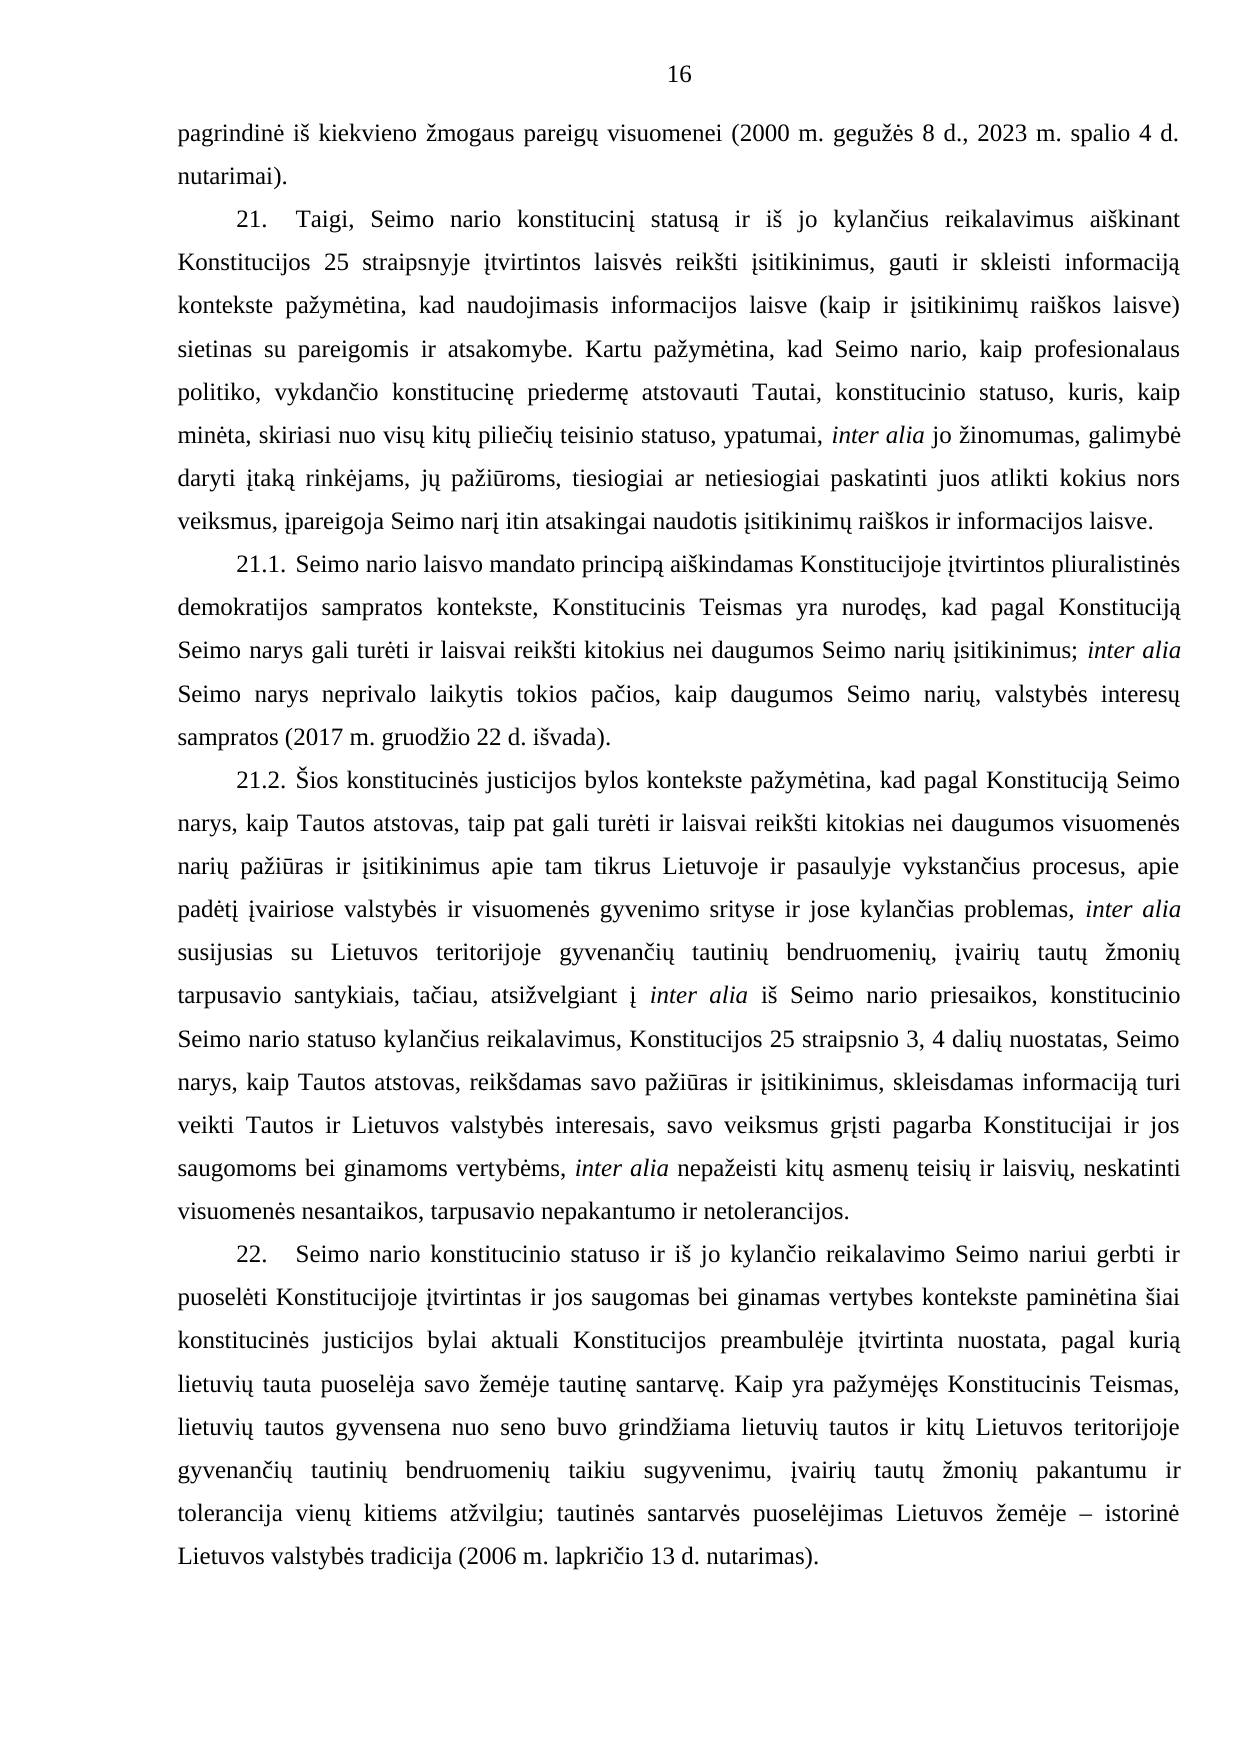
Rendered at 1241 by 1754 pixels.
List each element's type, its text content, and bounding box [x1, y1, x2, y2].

text 22. Seimo nario konstitucinio statuso ir iš jo kylančio reikalavimo Seimo nariui gerbti ir puoselėti Konstitucijoje įtvirtintas ir jos saugomas bei ginamas vertybes kontekste paminėtina šiai konstitucinės justicijos bylai aktuali Konstitucijos preambulėje įtvirtinta nuostata, pagal kurią lietuvių tauta puoselėja savo žemėje tautinę santarvę. Kaip yra pažymėjęs Konstitucinis Teismas, lietuvių tautos gyvensena nuo seno buvo grindžiama lietuvių tautos ir kitų Lietuvos teritorijoje gyvenančių tautinių bendruomenių taikiu sugyvenimu, įvairių tautų žmonių pakantumu ir tolerancija vienų kitiems atžvilgiu; tautinės santarvės puoselėjimas Lietuvos žemėje – istorinė Lietuvos valstybės tradicija (2006 m. lapkričio 13 d. nutarimas). [177, 1239, 1181, 1570]
text 21. Taigi, Seimo nario konstitucinį statusą ir iš jo kylančius reikalavimus aiškinant Konstitucijos 25 straipsnyje įtvirtintos laisvės reikšti įsitikinimus, gauti ir skleisti informaciją kontekste pažymėtina, kad naudojimasis informacijos laisve (kaip ir įsitikinimų raiškos laisve) sietinas su pareigomis ir atsakomybe. Kartu pažymėtina, kad Seimo nario, kaip profesionalaus politiko, vykdančio konstitucinę priedermę atstovauti Tautai, konstitucinio statuso, kuris, kaip minėta, skiriasi nuo visų kitų piliečių teisinio statuso, ypatumai, inter alia jo žinomumas, galimybė daryti įtaką rinkėjams, jų pažiūroms, tiesiogiai ar netiesiogiai paskatinti juos atlikti kokius nors veiksmus, įpareigoja Seimo narį itin atsakingai naudotis įsitikinimų raiškos ir informacijos laisve. [177, 204, 1181, 535]
text 21.2. Šios konstitucinės justicijos bylos kontekste pažymėtina, kad pagal Konstituciją Seimo narys, kaip Tautos atstovas, taip pat gali turėti ir laisvai reikšti kitokias nei daugumos visuomenės narių pažiūras ir įsitikinimus apie tam tikrus Lietuvoje ir pasaulyje vykstančius procesus, apie padėtį įvairiose valstybės ir visuomenės gyvenimo srityse ir jose kylančias problemas, inter alia susijusias su Lietuvos teritorijoje gyvenančių tautinių bendruomenių, įvairių tautų žmonių tarpusavio santykiais, tačiau, atsižvelgiant į inter alia iš Seimo nario priesaikos, konstitucinio Seimo nario statuso kylančius reikalavimus, Konstitucijos 25 straipsnio 3, 4 dalių nuostatas, Seimo narys, kaip Tautos atstovas, reikšdamas savo pažiūras ir įsitikinimus, skleisdamas informaciją turi veikti Tautos ir Lietuvos valstybės interesais, savo veiksmus grįsti pagarba Konstitucijai ir jos saugomoms bei ginamoms vertybėms, inter alia nepažeisti kitų asmenų teisių ir laisvių, neskatinti visuomenės nesantaikos, tarpusavio nepakantumo ir netolerancijos. [177, 765, 1181, 1225]
text pagrindinė iš kiekvieno žmogaus pareigų visuomenei (2000 m. gegužės 8 d., 2023 m. spalio 4 d. nutarimai). [177, 118, 1181, 190]
text 21.1. Seimo nario laisvo mandato principą aiškindamas Konstitucijoje įtvirtintos pliuralistinės demokratijos sampratos kontekste, Konstitucinis Teismas yra nurodęs, kad pagal Konstituciją Seimo narys gali turėti ir laisvai reikšti kitokius nei daugumos Seimo narių įsitikinimus; inter alia Seimo narys neprivalo laikytis tokios pačios, kaip daugumos Seimo narių, valstybės interesų sampratos (2017 m. gruodžio 22 d. išvada). [177, 549, 1181, 751]
